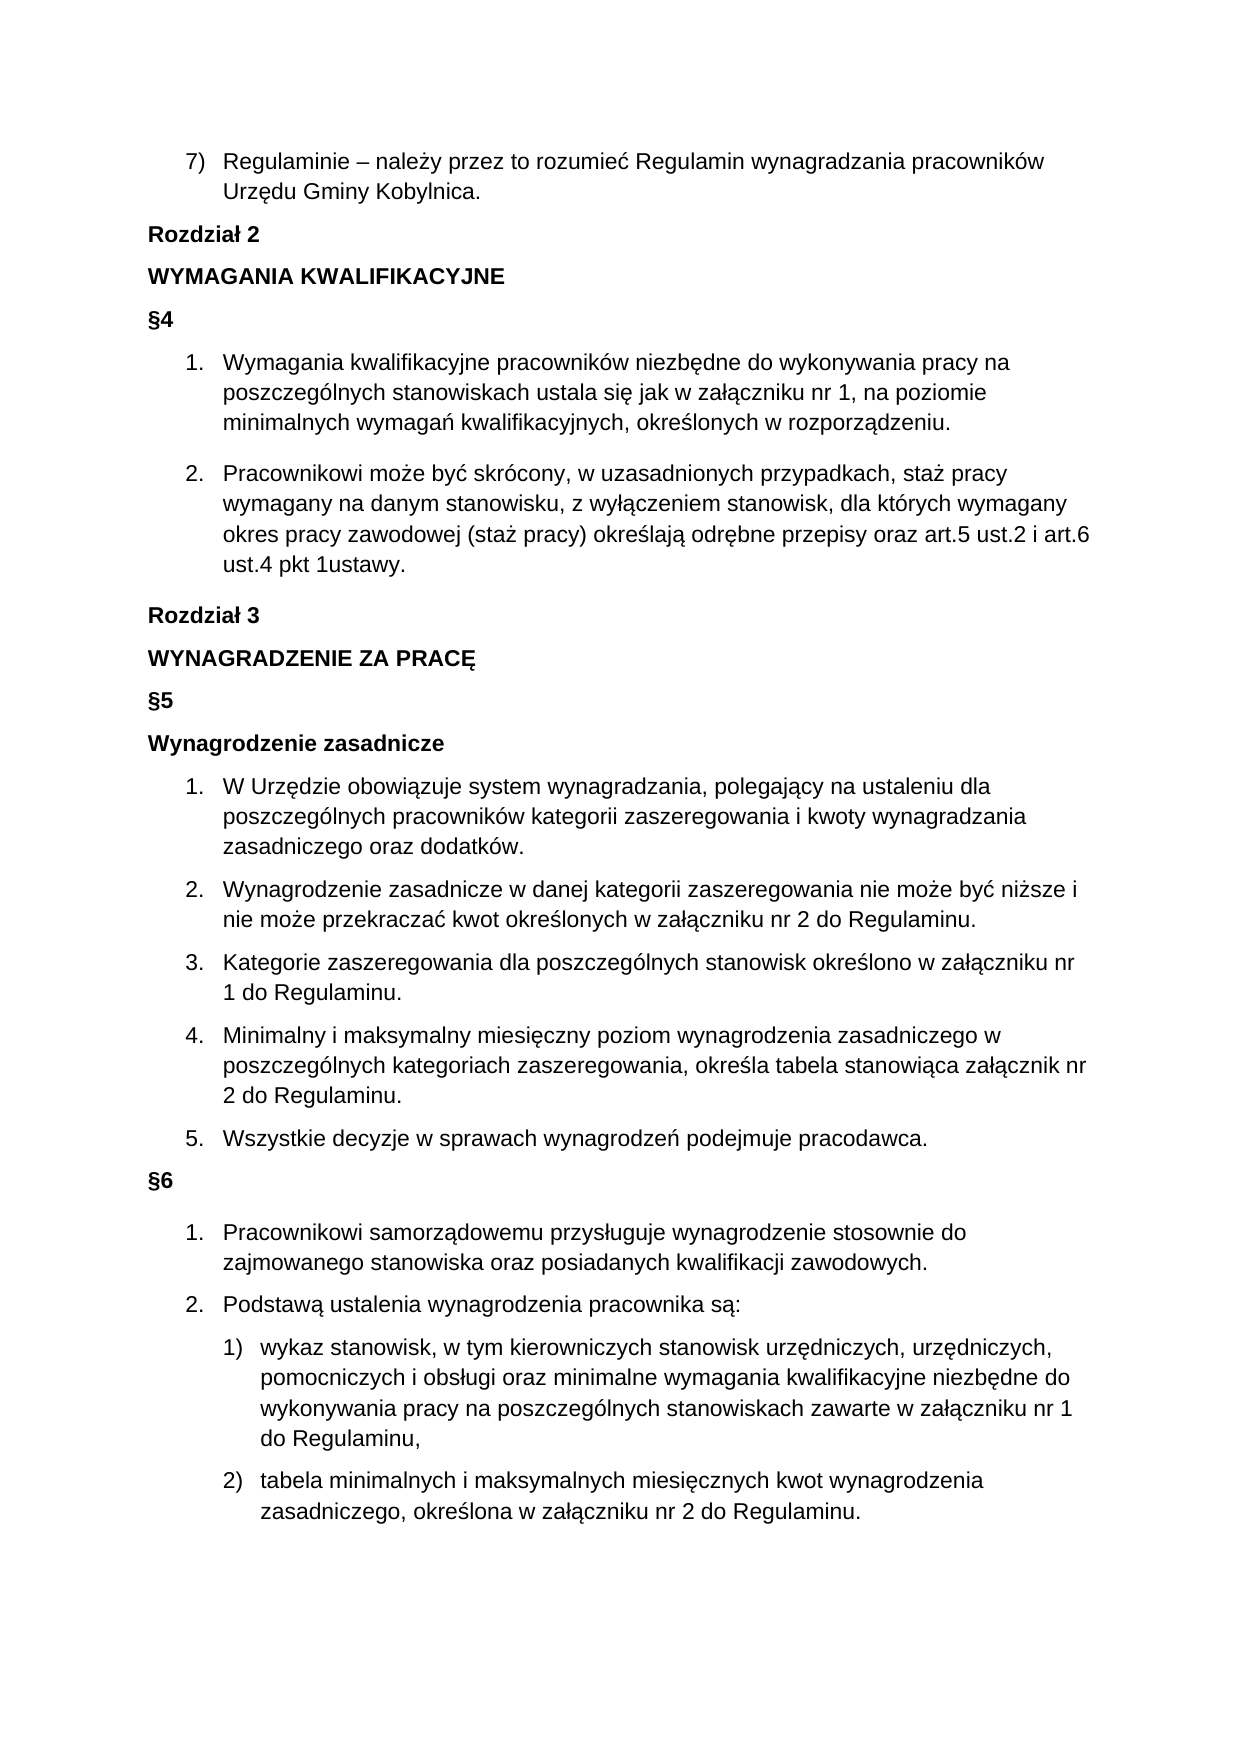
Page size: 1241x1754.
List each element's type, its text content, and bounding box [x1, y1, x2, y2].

text §5 [148, 687, 1093, 713]
list W Urzędzie obowiązuje system wynagradzania, polegający na ustaleniu dla poszczególnych pracowników kategorii zaszeregowania i kwoty wynagradzania zasadniczego oraz dodatków. [185, 773, 1093, 859]
text §6 [148, 1167, 1093, 1194]
list Pracownikowi samorządowemu przysługuje wynagrodzenie stosownie do zajmowanego stanowiska oraz posiadanych kwalifikacji zawodowych. [185, 1218, 1093, 1275]
list Pracownikowi może być skrócony, w uzasadnionych przypadkach, staż pracy wymagany na danym stanowisku, z wyłączeniem stanowisk, dla których wymagany okres pracy zawodowej (staż pracy) określają odrębne przepisy oraz art.5 ust.2 i art.6 ust.4 pkt 1ustawy. [185, 460, 1093, 577]
list wykaz stanowisk, w tym kierowniczych stanowisk urzędniczych, urzędniczych, pomocniczych i obsługi oraz minimalne wymagania kwalifikacyjne niezbędne do wykonywania pracy na poszczególnych stanowiskach zawarte w załączniku nr 1 do Regulaminu, [223, 1334, 1093, 1451]
text §4 [148, 306, 1093, 332]
text Rozdział 3 [148, 602, 1093, 628]
text Wynagrodzenie zasadnicze [148, 730, 1093, 756]
text Rozdział 2 [148, 221, 1093, 247]
list Podstawą ustalenia wynagrodzenia pracownika są: [185, 1291, 1093, 1318]
text WYNAGRADZENIE ZA PRACĘ [148, 644, 1093, 671]
list Regulaminie – należy przez to rozumieć Regulamin wynagradzania pracowników Urzędu Gminy Kobylnica. [185, 148, 1093, 204]
list Wynagrodzenie zasadnicze w danej kategorii zaszeregowania nie może być niższe i nie może przekraczać kwot określonych w załączniku nr 2 do Regulaminu. [185, 876, 1093, 932]
list tabela minimalnych i maksymalnych miesięcznych kwot wynagrodzenia zasadniczego, określona w załączniku nr 2 do Regulaminu. [223, 1467, 1093, 1524]
list Wymagania kwalifikacyjne pracowników niezbędne do wykonywania pracy na poszczególnych stanowiskach ustala się jak w załączniku nr 1, na poziomie minimalnych wymagań kwalifikacyjnych, określonych w rozporządzeniu. [185, 349, 1093, 435]
text WYMAGANIA KWALIFIKACYJNE [148, 263, 1093, 289]
list Wszystkie decyzje w sprawach wynagrodzeń podejmuje pracodawca. [185, 1125, 1093, 1151]
list Kategorie zaszeregowania dla poszczególnych stanowisk określono w załączniku nr 1 do Regulaminu. [185, 949, 1093, 1005]
list Minimalny i maksymalny miesięczny poziom wynagrodzenia zasadniczego w poszczególnych kategoriach zaszeregowania, określa tabela stanowiąca załącznik nr 2 do Regulaminu. [185, 1022, 1093, 1108]
